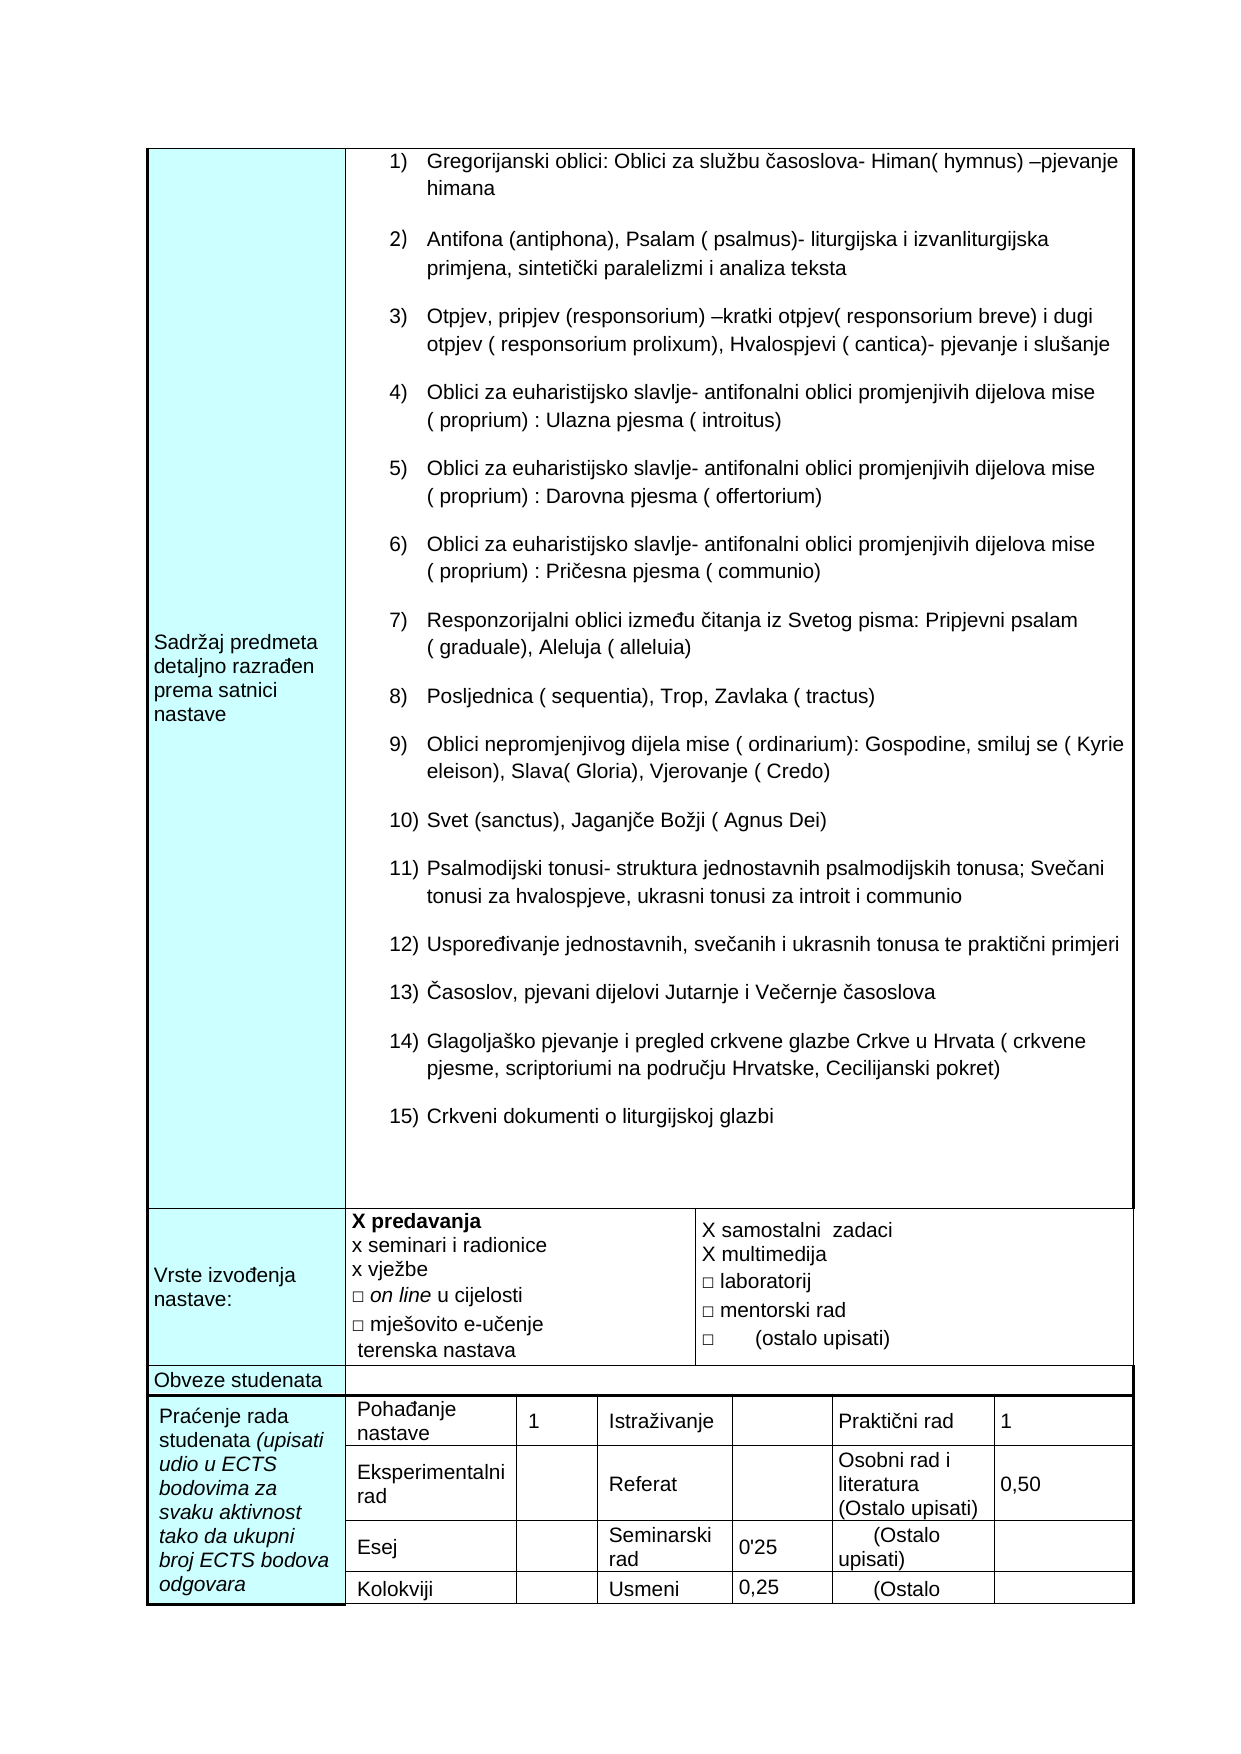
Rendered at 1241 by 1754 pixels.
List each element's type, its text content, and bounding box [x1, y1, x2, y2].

table_cell 1 [517, 1397, 597, 1444]
table_cell Praktični rad [833, 1397, 994, 1444]
table_cell Usmeni [598, 1572, 732, 1603]
table_cell Seminarski rad [598, 1521, 732, 1571]
table_cell Praćenje rada studenata (upisati udio u ECTS bodovima za svaku aktivnost tako da ukupni broj ECTS bodova odgovara bodovnoj vrijednosti predmeta): [149, 1397, 345, 1603]
table_cell Gregorijanski oblici: Oblici za službu časoslova- Himan( hymnus) –pjevanje himana Antifona (antiphona), Psalam ( psalmus)- liturgijska i izvanliturgijska primjena, sintetički paralelizmi i analiza teksta Otpjev, pripjev (responsorium) –kratki otpjev( responsorium breve) i dugi otpjev ( responsorium prolixum), Hvalospjevi ( cantica)- pjevanje i slušanje Oblici za euharistijsko slavlje- antifonalni oblici promjenjivih dijelova mise ( proprium) : Ulazna pjesma ( introitus) Oblici za euharistijsko slavlje- antifonalni oblici promjenjivih dijelova mise ( proprium) : Darovna pjesma ( offertorium) Oblici za euharistijsko slavlje- antifonalni oblici promjenjivih dijelova mise ( proprium) : Pričesna pjesma ( communio) Responzorijalni oblici između čitanja iz Svetog pisma: Pripjevni psalam ( graduale), Aleluja ( alleluia) Posljednica ( sequentia), Trop, Zavlaka ( tractus) Oblici nepromjenjivog dijela mise ( ordinarium): Gospodine, smiluj se ( Kyrie eleison), Slava( Gloria), Vjerovanje ( Credo) Svet (sanctus), Jaganjče Božji ( Agnus Dei) Psalmodijski tonusi- struktura jednostavnih psalmodijskih tonusa; Svečani tonusi za hvalospjeve, ukrasni tonusi za introit i communio Uspoređivanje jednostavnih, svečanih i ukrasnih tonusa te praktični primjeri Časoslov, pjevani dijelovi Jutarnje i Večernje časoslova Glagoljaško pjevanje i pregled crkvene glazbe Crkve u Hrvata ( crkvene pjesme, scriptoriumi na području Hrvatske, Cecilijanski pokret) Crkveni dokumenti o liturgijskoj glazbi [346, 149, 1132, 1208]
table_cell Sadržaj predmeta detaljno razrađen prema satnici nastave [149, 149, 345, 1208]
table_cell Obveze studenata [149, 1366, 345, 1393]
table_cell Kolokviji [346, 1572, 516, 1603]
table_cell Vrste izvođenja nastave: [149, 1209, 345, 1365]
table_cell (Ostalo [833, 1572, 994, 1603]
table_cell [517, 1446, 597, 1519]
table_cell X predavanja x seminari i radionice x vježbe ☐ on line u cijelosti ☐ mješovito e-učenje terenska nastava [346, 1209, 695, 1365]
table_cell [995, 1521, 1132, 1571]
table_cell [346, 1366, 1132, 1393]
table_cell 0'25 [733, 1521, 832, 1571]
table_cell 0,25 [733, 1572, 832, 1603]
table_cell [733, 1446, 832, 1519]
table_cell [995, 1572, 1132, 1603]
table_cell [517, 1572, 597, 1603]
table_cell [733, 1397, 832, 1444]
table_cell 1 [995, 1397, 1132, 1444]
table_cell Esej [346, 1521, 516, 1571]
table_cell Referat [598, 1446, 732, 1519]
table_cell (Ostalo upisati) [833, 1521, 994, 1571]
table_cell Istraživanje [598, 1397, 732, 1444]
table_cell 0,50 [995, 1446, 1132, 1519]
table_cell Eksperimentalni rad [346, 1446, 516, 1519]
table_cell Pohađanje nastave [346, 1397, 516, 1444]
table_cell Osobni rad i literatura (Ostalo upisati) [833, 1446, 994, 1519]
table_cell [517, 1521, 597, 1571]
table_cell X samostalni zadaci X multimedija ☐ laboratorij ☐ mentorski rad ☐ (ostalo upisati) [696, 1209, 1133, 1365]
